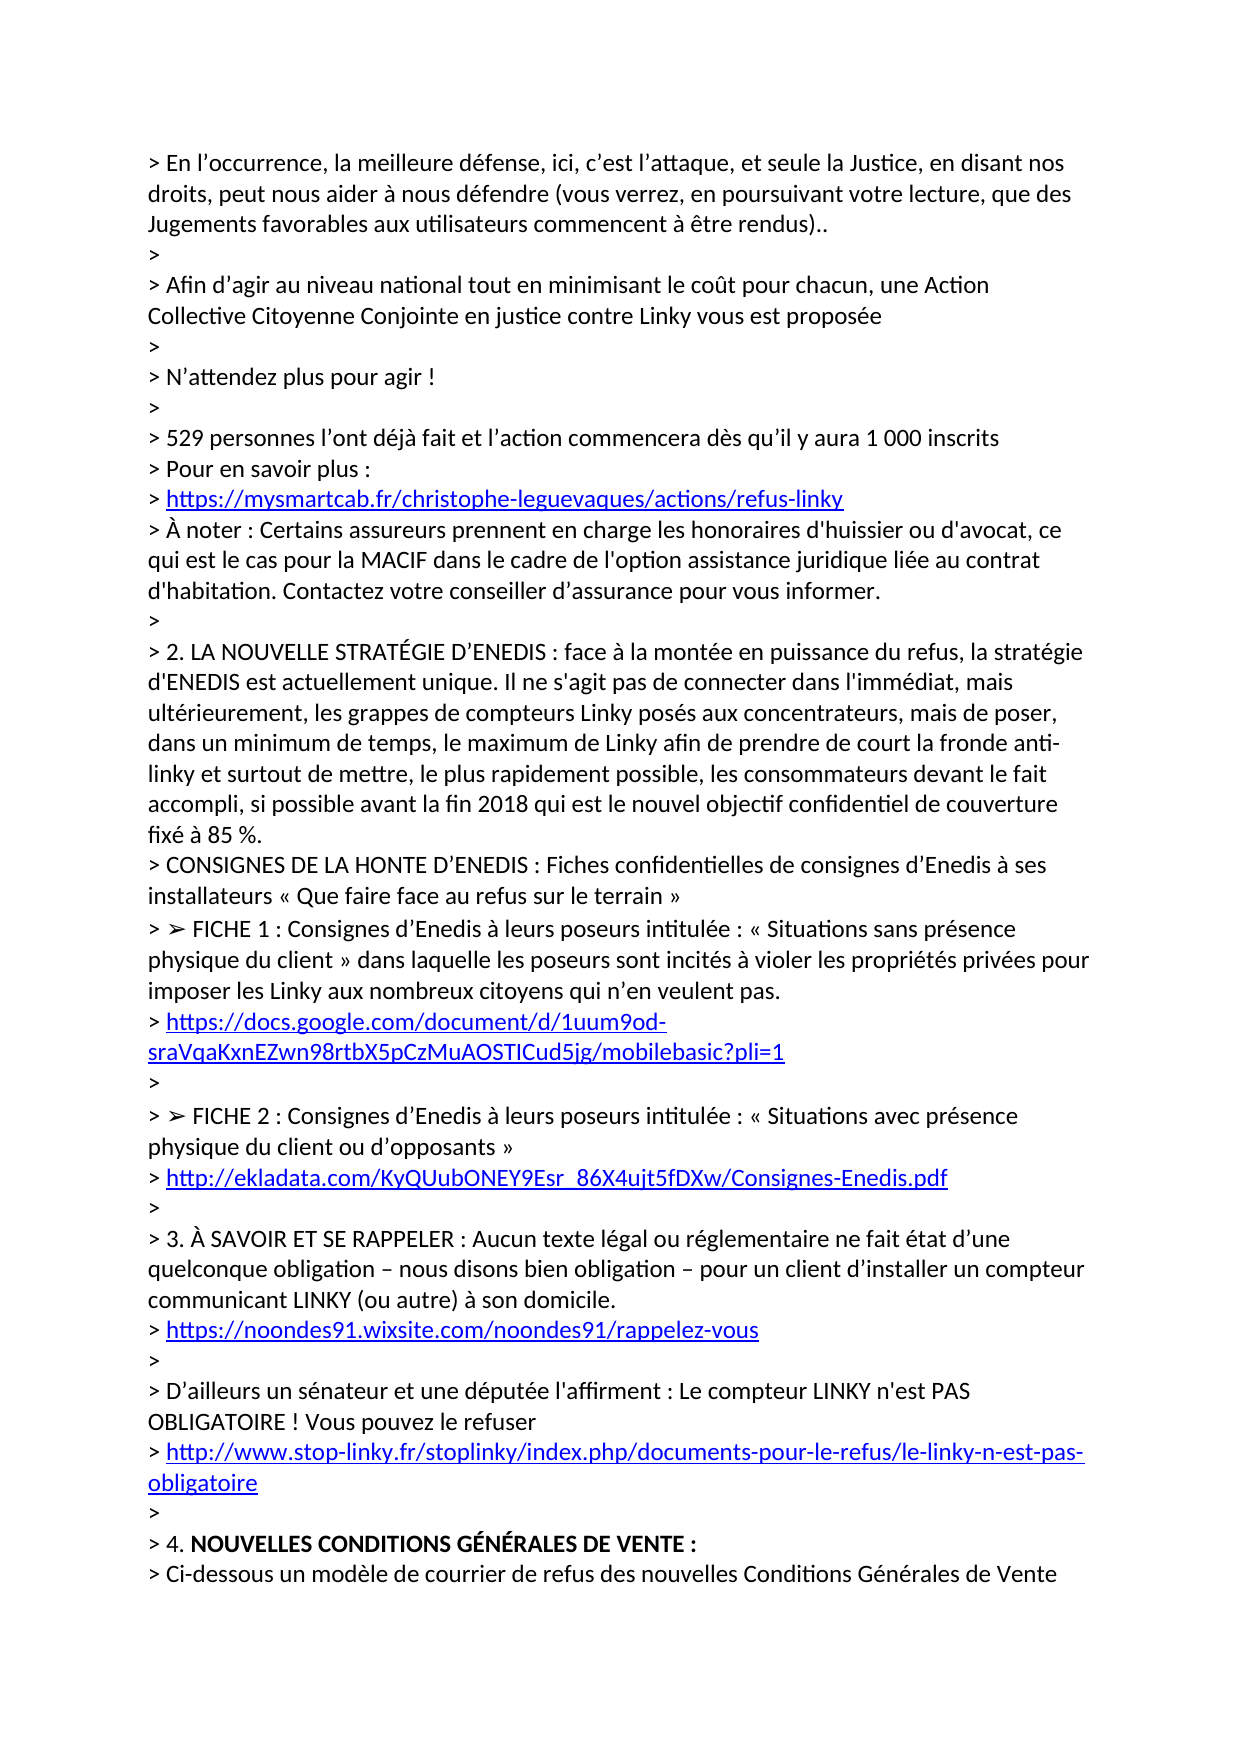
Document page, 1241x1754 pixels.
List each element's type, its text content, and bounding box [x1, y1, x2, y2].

text > En l’occurrence, la meilleure défense, ici, c’est l’attaque, et seule la Justice, en disant nos droits, peut nous aider à nous défendre (vous verrez, en poursuivant votre lecture, que des Jugements favorables aux utilisateurs commencent à être rendus).. > > Afin d’agir au niveau national tout en minimisant le coût pour chacun, une Action Collective Citoyenne Conjointe en justice contre Linky vous est proposée > > N’attendez plus pour agir ! > > 529 personnes l’ont déjà fait et l’action commencera dès qu’il y aura 1 000 inscrits > Pour en savoir plus : > https://mysmartcab.fr/christophe-leguevaques/actions/refus-linky > À noter : Certains assureurs prennent en charge les honoraires d'huissier ou d'avocat, ce qui est le cas pour la MACIF dans le cadre de l'option assistance juridique liée au contrat d'habitation. Contactez votre conseiller d’assurance pour vous informer. > > 2. LA NOUVELLE STRATÉGIE D’ENEDIS : face à la montée en puissance du refus, la stratégie d'ENEDIS est actuellement unique. Il ne s'agit pas de connecter dans l'immédiat, mais ultérieurement, les grappes de compteurs Linky posés aux concentrateurs, mais de poser, dans un minimum de temps, le maximum de Linky afin de prendre de court la fronde anti-linky et surtout de mettre, le plus rapidement possible, les consommateurs devant le fait accompli, si possible avant la fin 2018 qui est le nouvel objectif confidentiel de couverture fixé à 85 %. > CONSIGNES DE LA HONTE D’ENEDIS : Fiches confidentielles de consignes d’Enedis à ses installateurs « Que faire face au refus sur le terrain » > ➢ FICHE 1 : Consignes d’Enedis à leurs poseurs intitulée : « Situations sans présence physique du client » dans laquelle les poseurs sont incités à violer les propriétés privées pour imposer les Linky aux nombreux citoyens qui n’en veulent pas. > https://docs.google.com/document/d/1uum9od-sraVqaKxnEZwn98rtbX5pCzMuAOSTICud5jg/mobilebasic?pli=1 > > ➢ FICHE 2 : Consignes d’Enedis à leurs poseurs intitulée : « Situations avec présence physique du client ou d’opposants » > http://ekladata.com/KyQUubONEY9Esr_86X4ujt5fDXw/Consignes-Enedis.pdf > > 3. À SAVOIR ET SE RAPPELER : Aucun texte légal ou réglementaire ne fait état d’une quelconque obligation – nous disons bien obligation – pour un client d’installer un compteur communicant LINKY (ou autre) à son domicile. > https://noondes91.wixsite.com/noondes91/rappelez-vous > > D’ailleurs un sénateur et une députée l'affirment : Le compteur LINKY n'est PAS OBLIGATOIRE ! Vous pouvez le refuser > http://www.stop-linky.fr/stoplinky/index.php/documents-pour-le-refus/le-linky-n-est-pas-obligatoire > > 4. NOUVELLES CONDITIONS GÉNÉRALES DE VENTE : > Ci-dessous un modèle de courrier de refus des nouvelles Conditions Générales de Vente [148, 148, 1093, 1589]
